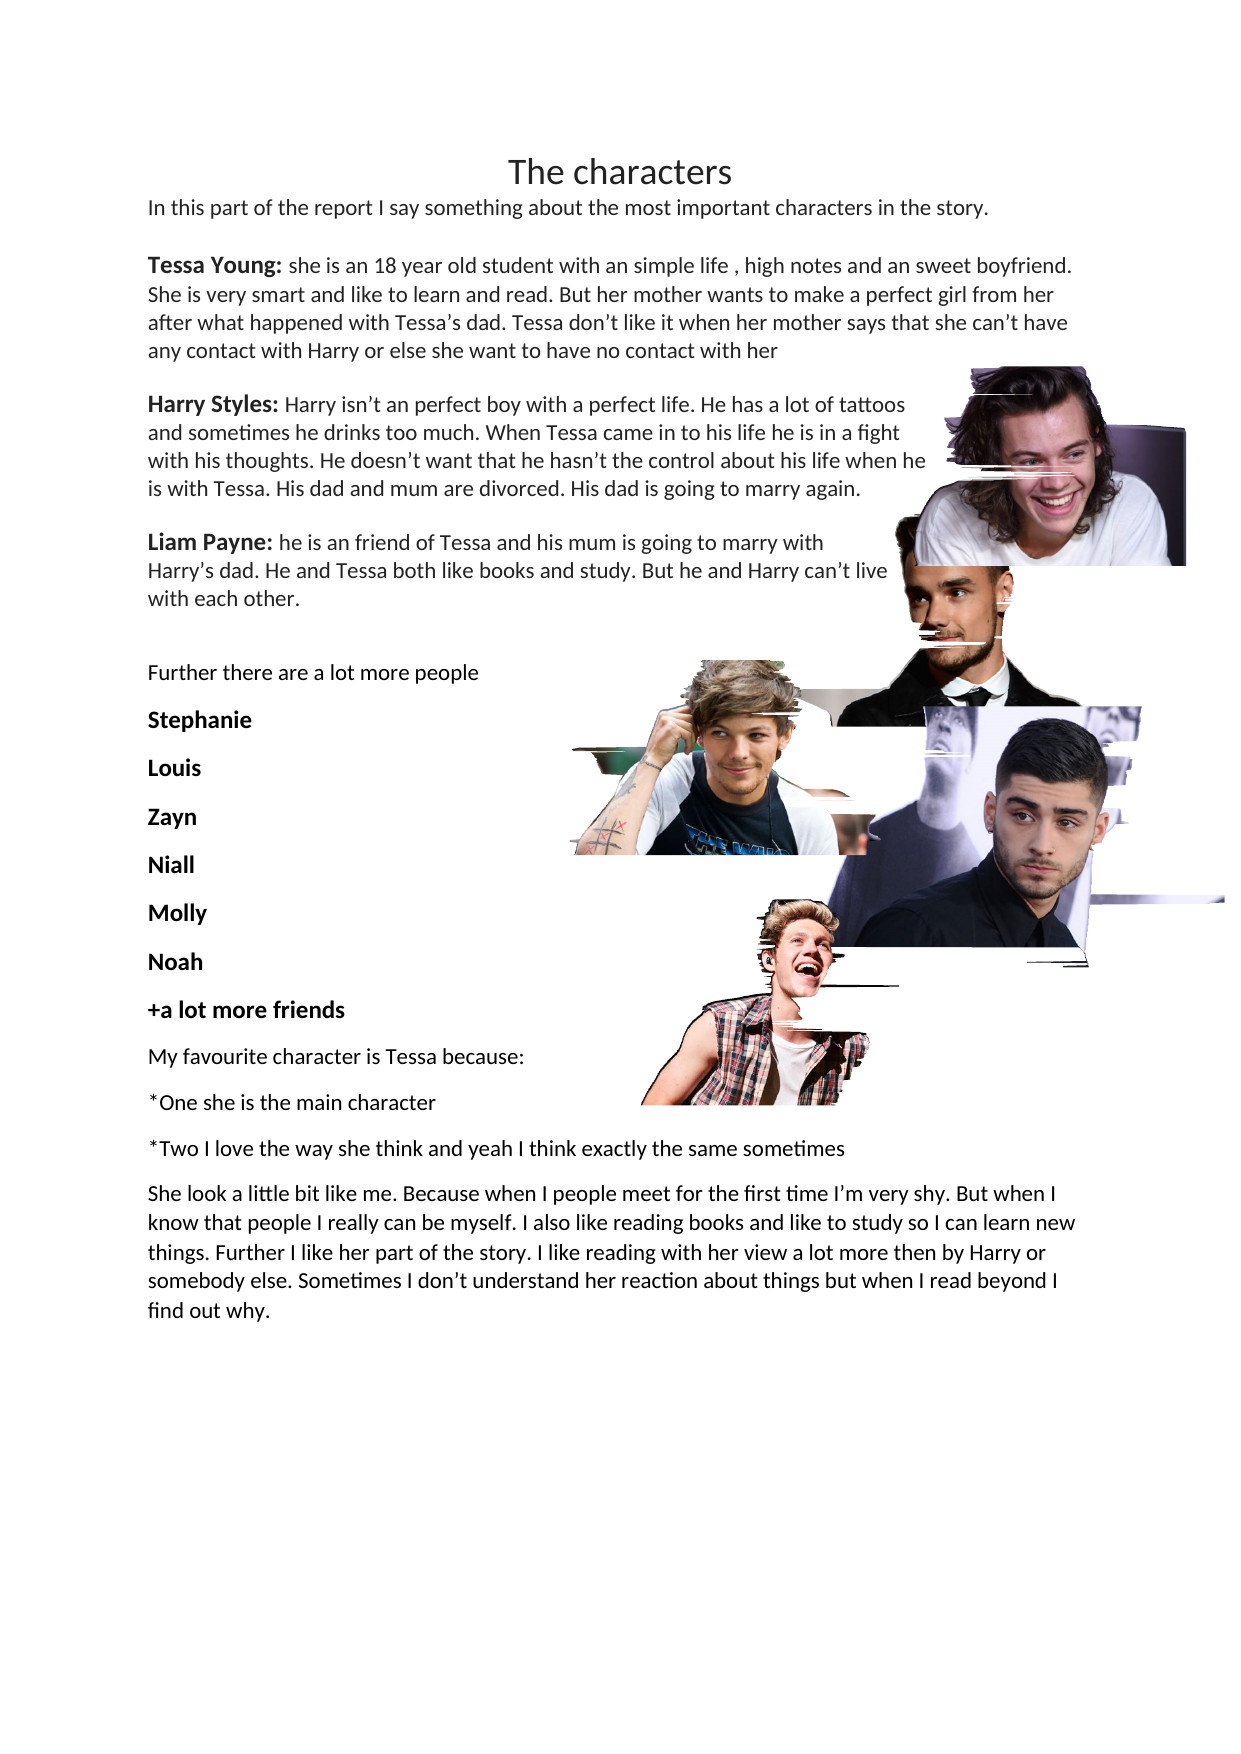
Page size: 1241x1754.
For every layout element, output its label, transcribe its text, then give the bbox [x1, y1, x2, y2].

text Molly [148, 897, 828, 928]
text Zayn [148, 801, 608, 831]
text [773, 752, 955, 783]
text [853, 1042, 1093, 1070]
text [1003, 566, 1093, 612]
text Further there are a lot more people [148, 658, 910, 686]
text In this part of the report I say something about the most important characters in the story. [148, 193, 1093, 221]
text Stephanie [148, 704, 682, 734]
text *Two I love the way she think and yeah I think exactly the same sometimes [148, 1134, 1093, 1162]
text [784, 801, 908, 818]
text Louis [148, 752, 622, 783]
text She look a little bit like me. Because when I people meet for the first time I’m very shy. But when I know that people I really can be myself. I also like reading books and like to study so I can learn new things. Further I like her part of the story. I like reading with her view a lot more then by Harry or somebody else. Sometimes I don’t understand her reaction about things but when I read beyond I find out why. [148, 1179, 1093, 1324]
text The characters [148, 148, 1093, 193]
text [773, 994, 1093, 1024]
text Noah [148, 946, 774, 976]
text Niall [148, 849, 844, 879]
text [827, 946, 1093, 976]
text Harry Styles: Harry isn’t an perfect boy with a perfect life. He has a lot of tattoos and sometimes he drinks too much. When Tessa came in to his life he is in a fight with his thoughts. He doesn’t want that he hasn’t the control about his life when he is with Tessa. His dad and mum are divorced. His dad is going to marry again. [148, 388, 1059, 502]
text +a lot more friends [148, 994, 751, 1024]
text Tessa Young: she is an 18 year old student with an simple life , high notes and an sweet boyfriend. She is very smart and like to learn and read. But her mother wants to make a perfect girl from her after what happened with Tessa’s dad. Tessa don’t like it when her mother says that she can’t have any contact with Harry or else she want to have no contact with her [148, 249, 1093, 364]
text [1088, 905, 1093, 928]
text *One she is the main character [148, 1088, 1093, 1116]
text [759, 704, 926, 734]
text Liam Payne: he is an friend of Tessa and his mum is going to marry with Harry’s dad. He and Tessa both like books and study. But he and Harry can’t live with each other. [148, 526, 909, 612]
text My favourite character is Tessa because: [148, 1042, 681, 1070]
text [1010, 658, 1093, 686]
